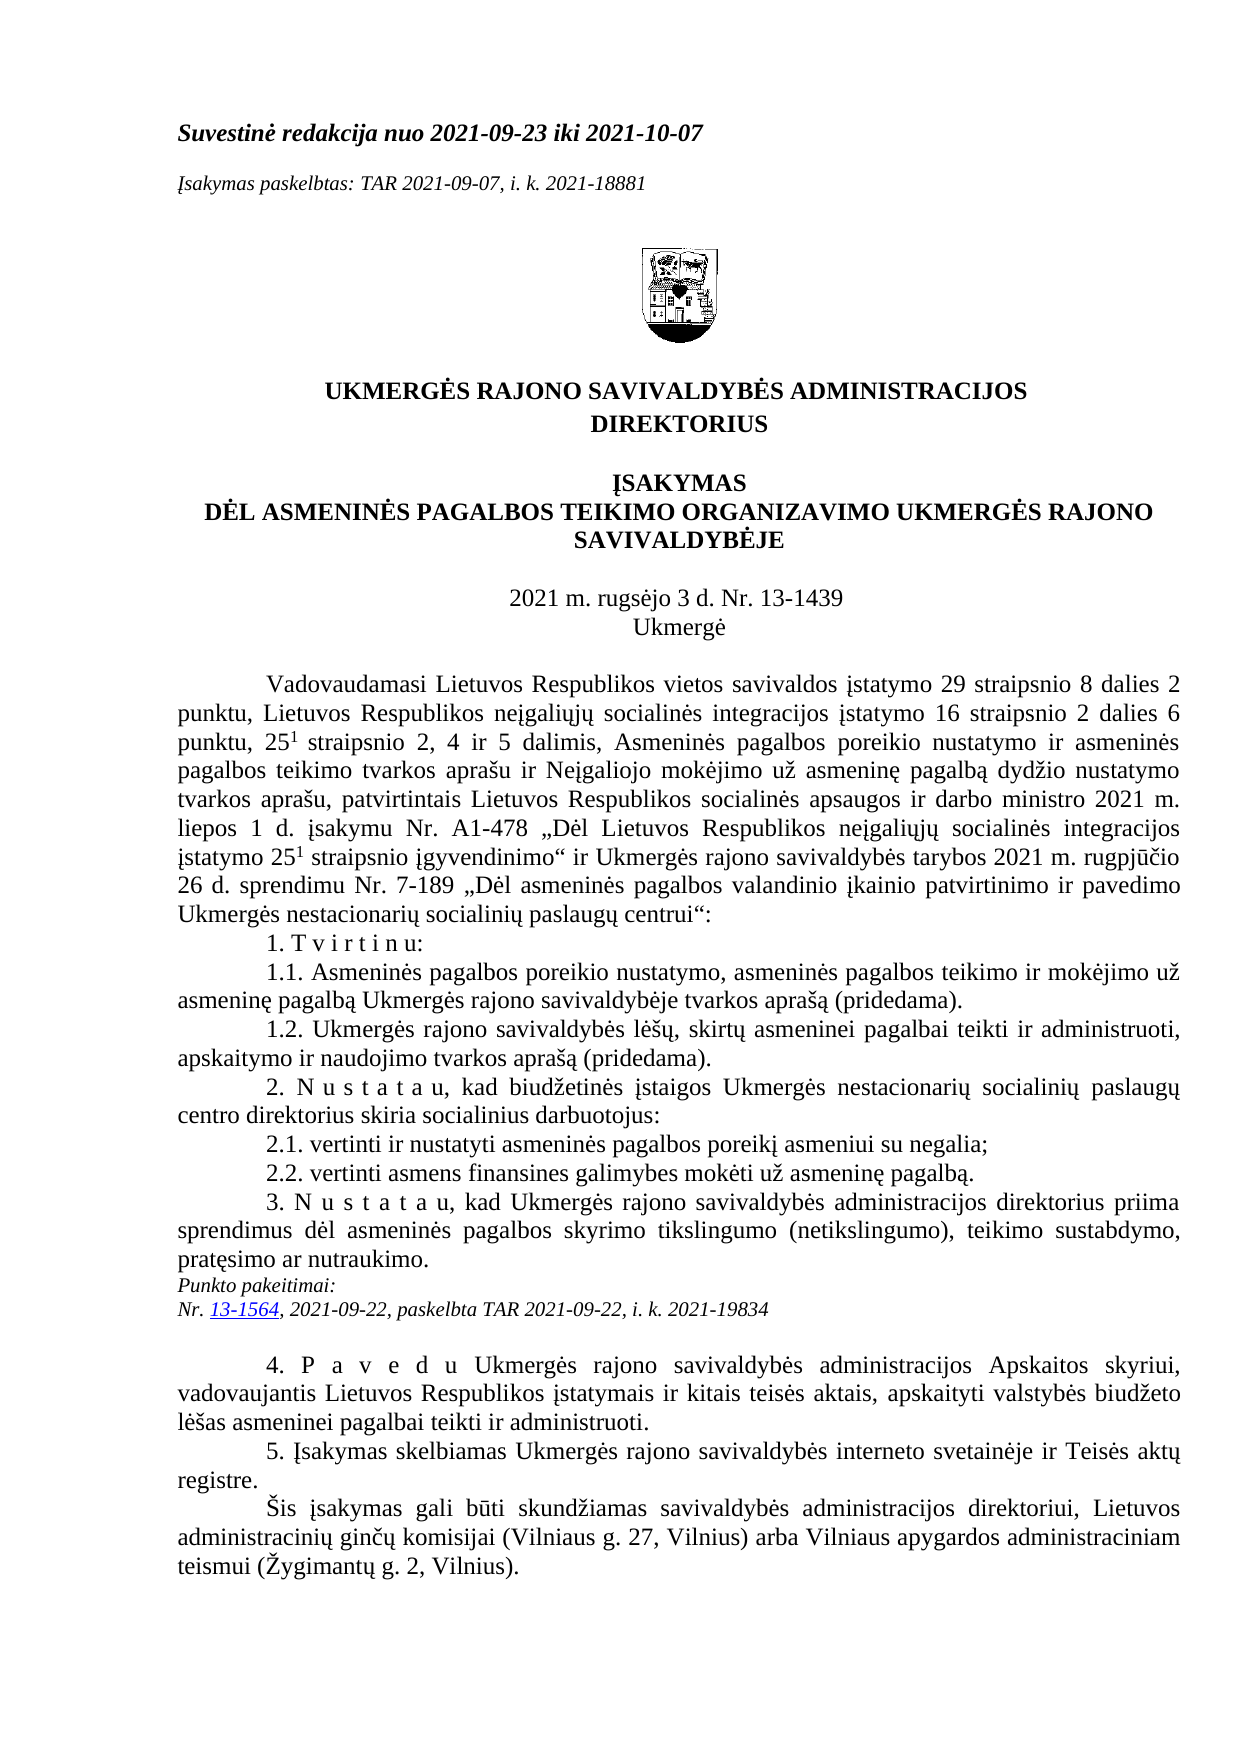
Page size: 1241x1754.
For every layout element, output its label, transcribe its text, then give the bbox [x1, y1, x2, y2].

text 2. Nustatau, kad biudžetinės įstaigos Ukmergės nestacionarių socialinių paslaugų centro direktorius skiria socialinius darbuotojus: [177, 1072, 1181, 1129]
text DĖL ASMENINĖS PAGALBOS TEIKIMO ORGANIZAVIMO UKMERGĖS RAJONO SAVIVALDYBĖJE [177, 497, 1181, 554]
text Šis įsakymas gali būti skundžiamas savivaldybės administracijos direktoriui, Lietuvos administracinių ginčų komisijai (Vilniaus g. 27, Vilnius) arba Vilniaus apygardos administraciniam teismui (Žygimantų g. 2, Vilnius). [177, 1493, 1181, 1580]
text Įsakymas paskelbtas: TAR 2021-09-07, i. k. 2021-18881 [177, 171, 1181, 195]
text Nr. 13-1564, 2021-09-22, paskelbta TAR 2021-09-22, i. k. 2021-19834 [177, 1297, 1181, 1321]
text 2.1. vertinti ir nustatyti asmeninės pagalbos poreikį asmeniui su negalia; [177, 1129, 1181, 1158]
text 2.2. vertinti asmens finansines galimybes mokėti už asmeninę pagalbą. [177, 1158, 1181, 1187]
text 1.1. Asmeninės pagalbos poreikio nustatymo, asmeninės pagalbos teikimo ir mokėjimo už asmeninę pagalbą Ukmergės rajono savivaldybėje tvarkos aprašą (pridedama). [177, 957, 1181, 1014]
text ĮSAKYMAS [177, 468, 1181, 497]
text Ukmergė [177, 612, 1181, 640]
text Vadovaudamasi Lietuvos Respublikos vietos savivaldos įstatymo 29 straipsnio 8 dalies 2 punktu, Lietuvos Respublikos neįgaliųjų socialinės integracijos įstatymo 16 straipsnio 2 dalies 6 punktu, 251 straipsnio 2, 4 ir 5 dalimis, Asmeninės pagalbos poreikio nustatymo ir asmeninės pagalbos teikimo tvarkos aprašu ir Neįgaliojo mokėjimo už asmeninę pagalbą dydžio nustatymo tvarkos aprašu, patvirtintais Lietuvos Respublikos socialinės apsaugos ir darbo ministro 2021 m. liepos 1 d. įsakymu Nr. A1-478 „Dėl Lietuvos Respublikos neįgaliųjų socialinės integracijos įstatymo 251 straipsnio įgyvendinimo“ ir Ukmergės rajono savivaldybės tarybos 2021 m. rugpjūčio 26 d. sprendimu Nr. 7-189 „Dėl asmeninės pagalbos valandinio įkainio patvirtinimo ir pavedimo Ukmergės nestacionarių socialinių paslaugų centrui“: [177, 669, 1181, 928]
text 4. P a v e d u Ukmergės rajono savivaldybės administracijos Apskaitos skyriui, vadovaujantis Lietuvos Respublikos įstatymais ir kitais teisės aktais, apskaityti valstybės biudžeto lėšas asmeninei pagalbai teikti ir administruoti. [177, 1350, 1181, 1436]
text 1.2. Ukmergės rajono savivaldybės lėšų, skirtų asmeninei pagalbai teikti ir administruoti, apskaitymo ir naudojimo tvarkos aprašą (pridedama). [177, 1014, 1181, 1072]
text 5. Įsakymas skelbiamas Ukmergės rajono savivaldybės interneto svetainėje ir Teisės aktų registre. [177, 1436, 1181, 1493]
text 2021 m. rugsėjo 3 d. Nr. 13-1439 [177, 583, 1181, 612]
text UKMERGĖS RAJONO SAVIVALDYBĖS ADMINISTRACIJOS [177, 372, 1181, 406]
text 3. N u s t a t a u, kad Ukmergės rajono savivaldybės administracijos direktorius priima sprendimus dėl asmeninės pagalbos skyrimo tikslingumo (netikslingumo), teikimo sustabdymo, pratęsimo ar nutraukimo. [177, 1187, 1181, 1273]
text Punkto pakeitimai: [177, 1273, 1181, 1297]
text 1. T v i r t i n u: [177, 928, 1181, 957]
text DIREKTORIUS [177, 406, 1181, 439]
text Suvestinė redakcija nuo 2021-09-23 iki 2021-10-07 [177, 118, 1181, 147]
